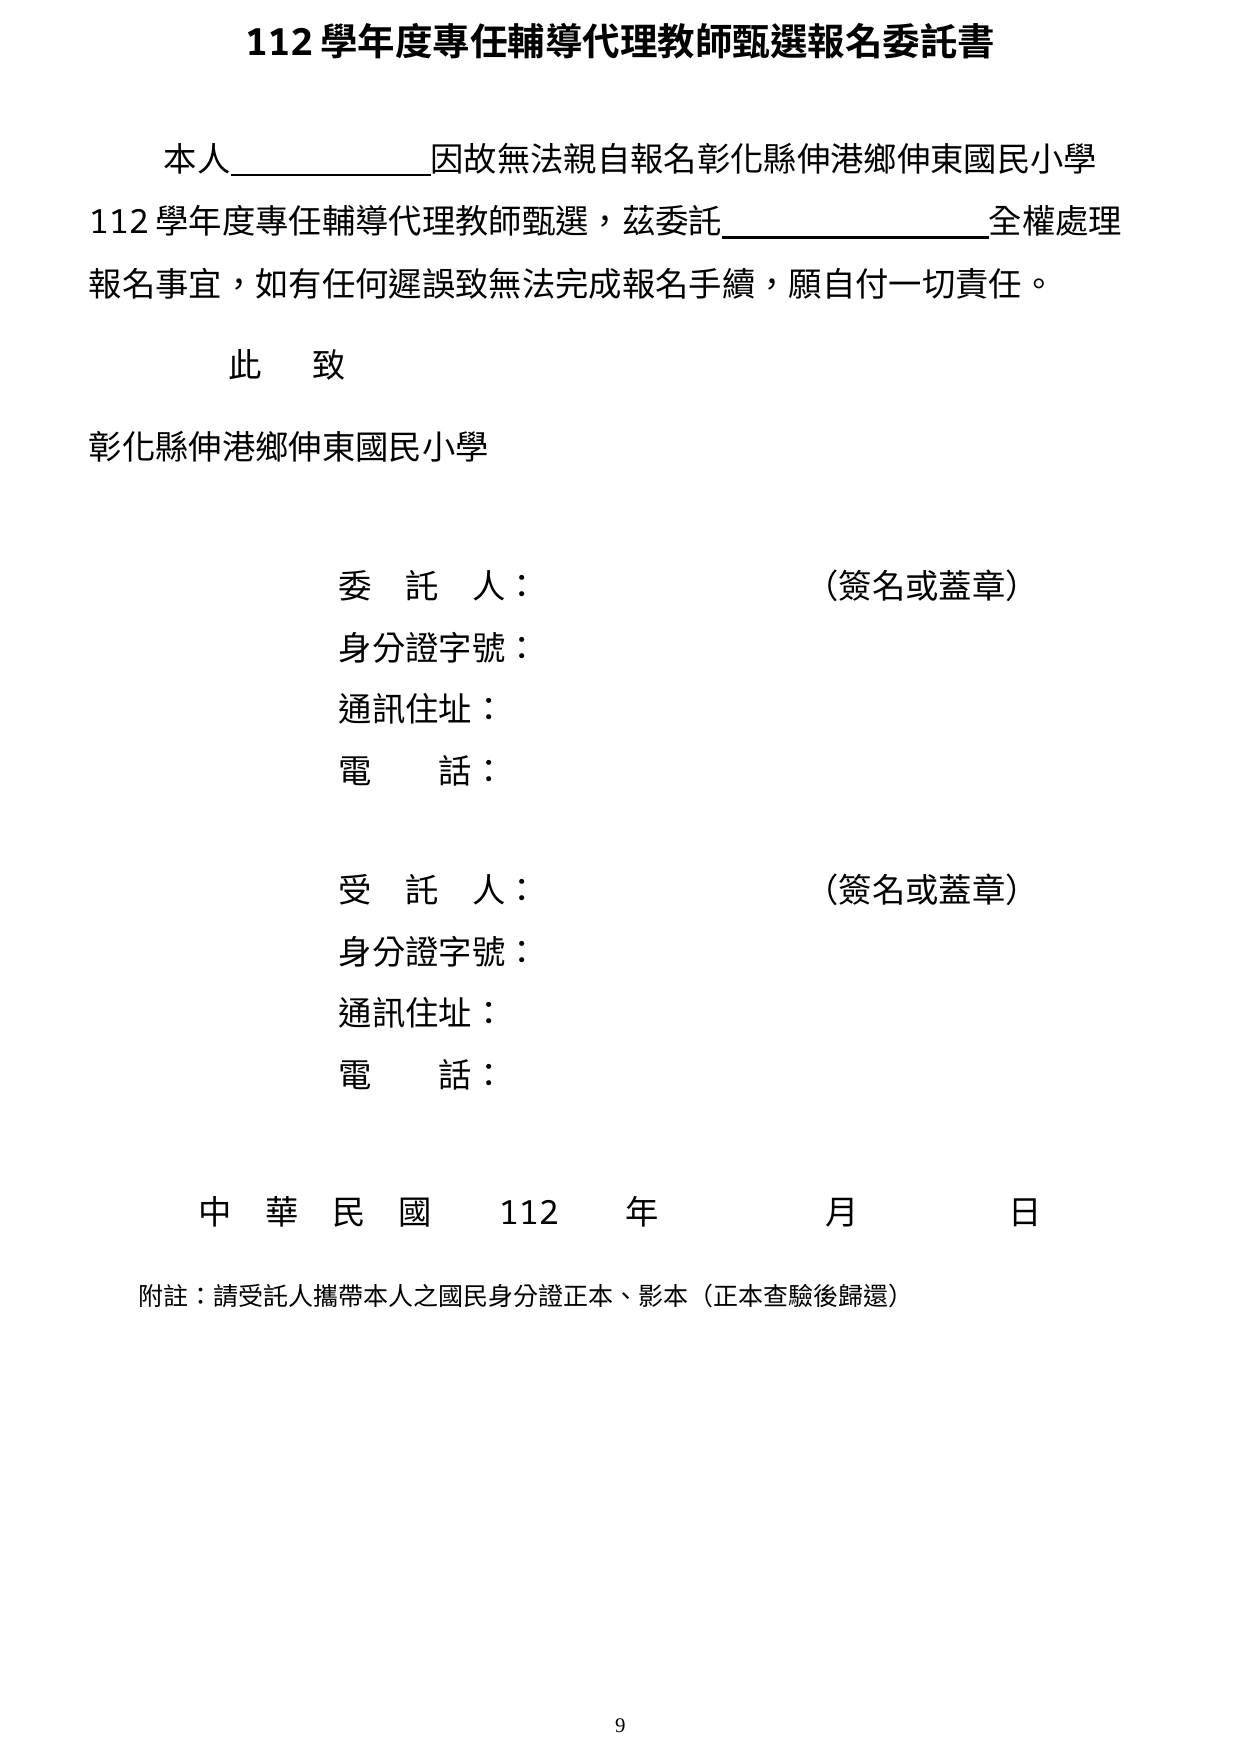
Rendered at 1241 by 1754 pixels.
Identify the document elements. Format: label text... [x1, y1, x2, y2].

text 身分證字號： [339, 921, 1152, 975]
text 中 華 民 國 112 年 月 日 [89, 1197, 1152, 1231]
text 受 託 人： （簽名或蓋章） [339, 859, 1152, 913]
text 本人 因故無法親自報名彰化縣伸港鄉伸東國民小學112學年度專任輔導代理教師甄選，茲委託 全權處理報名事宜，如有任何遲誤致無法完成報名手續，願自付一切責任。 [89, 115, 1152, 302]
text 附註：請受託人攜帶本人之國民身分證正本、影本（正本查驗後歸還） [89, 1279, 1152, 1312]
text 身分證字號： [339, 617, 1152, 671]
text 通訊住址： [339, 982, 1152, 1037]
text 此 致 [89, 351, 1152, 384]
text 電 話： [339, 740, 1152, 794]
text 委 託 人： （簽名或蓋章） [339, 555, 1152, 609]
text 電 話： [339, 1044, 1152, 1098]
text 112學年度專任輔導代理教師甄選報名委託書 [89, 12, 1152, 67]
text 通訊住址： [339, 678, 1152, 732]
text 彰化縣伸港鄉伸東國民小學 [89, 432, 1152, 466]
